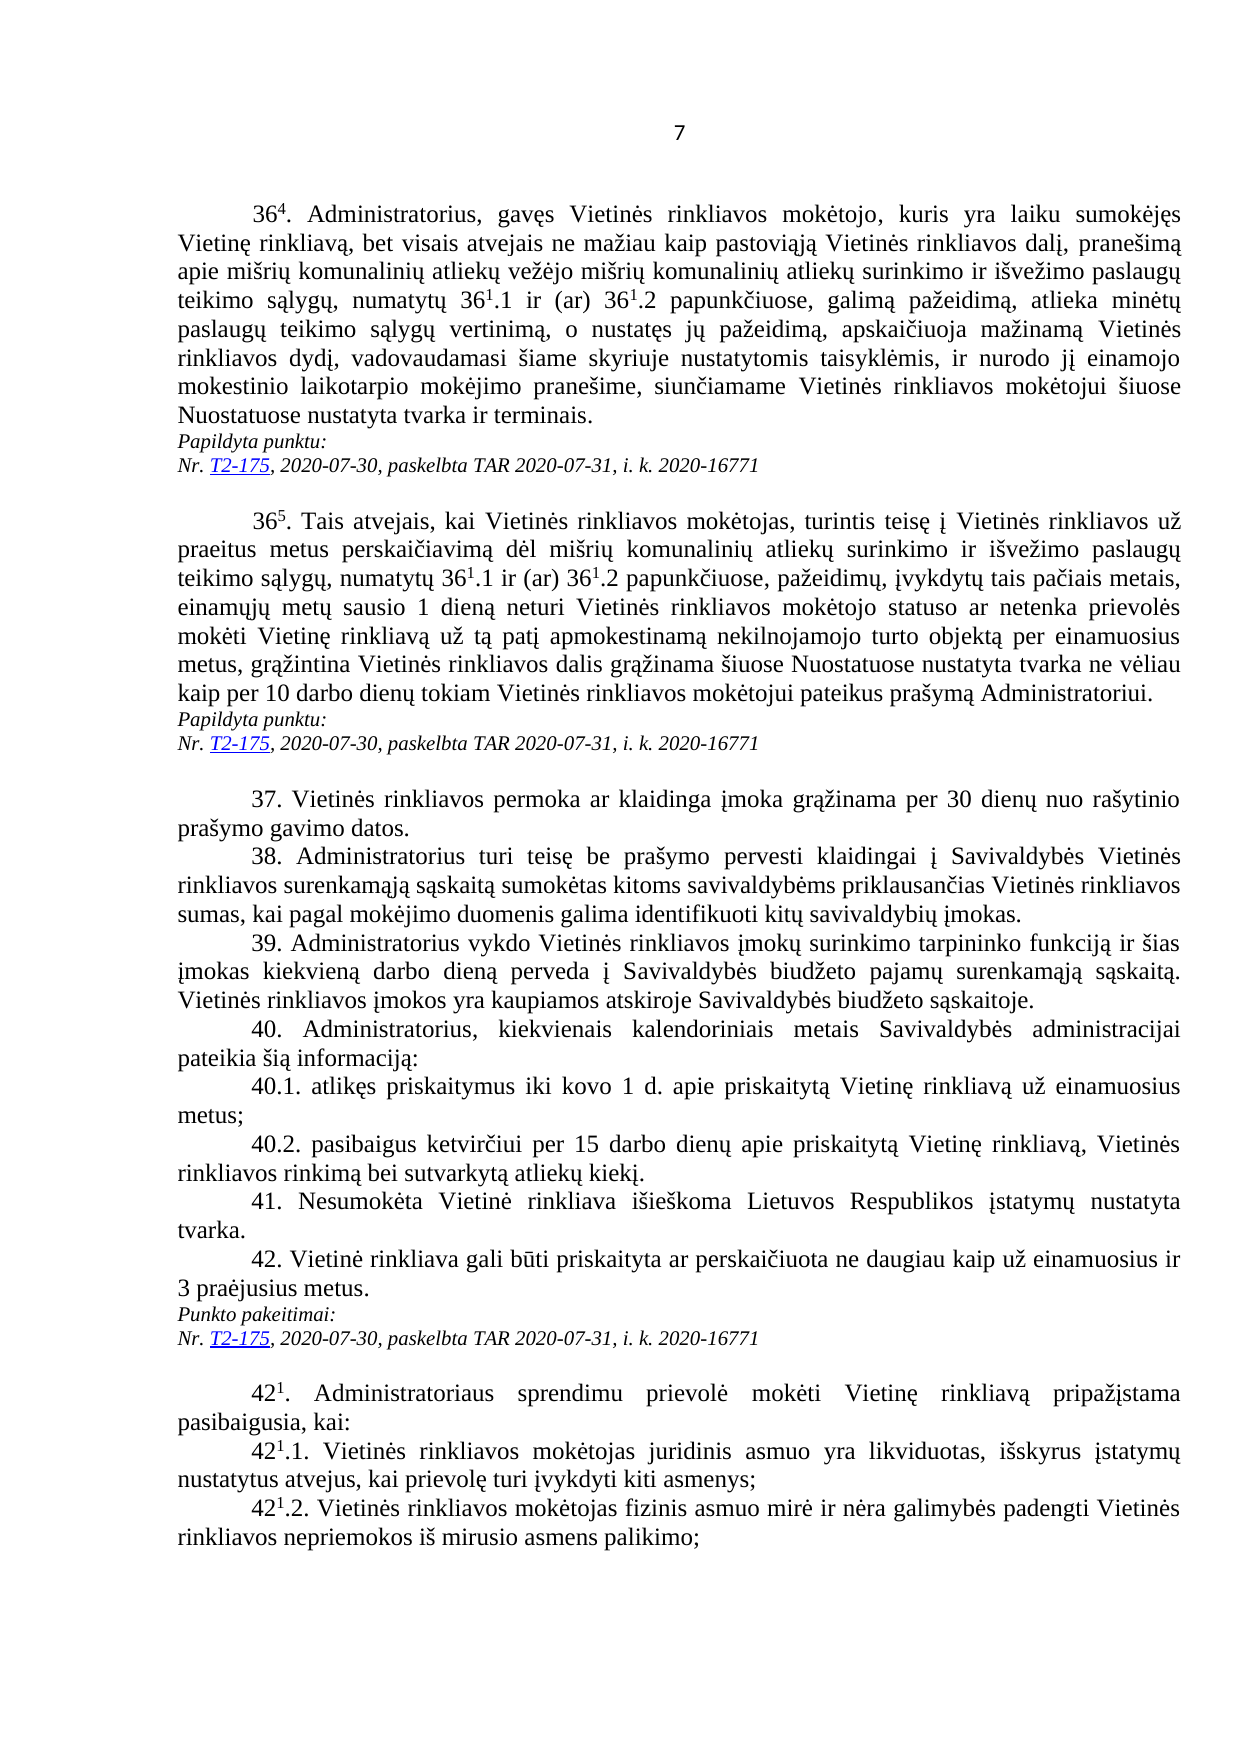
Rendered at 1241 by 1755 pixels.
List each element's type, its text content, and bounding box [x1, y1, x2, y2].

text 40.2. pasibaigus ketvirčiui per 15 darbo dienų apie priskaitytą Vietinę rinkliavą, Vietinės rinkliavos rinkimą bei sutvarkytą atliekų kiekį. [177, 1129, 1181, 1186]
text Nr. T2-175, 2020-07-30, paskelbta TAR 2020-07-31, i. k. 2020-16771 [177, 1326, 1181, 1349]
text Nr. T2-175, 2020-07-30, paskelbta TAR 2020-07-31, i. k. 2020-16771 [177, 731, 1181, 755]
text Nr. T2-175, 2020-07-30, paskelbta TAR 2020-07-31, i. k. 2020-16771 [177, 453, 1181, 477]
text 42. Vietinė rinkliava gali būti priskaityta ar perskaičiuota ne daugiau kaip už einamuosius ir 3 praėjusius metus. [177, 1244, 1181, 1301]
text 365. Tais atvejais, kai Vietinės rinkliavos mokėtojas, turintis teisę į Vietinės rinkliavos už praeitus metus perskaičiavimą dėl mišrių komunalinių atliekų surinkimo ir išvežimo paslaugų teikimo sąlygų, numatytų 361.1 ir (ar) 361.2 papunkčiuose, pažeidimų, įvykdytų tais pačiais metais, einamųjų metų sausio 1 dieną neturi Vietinės rinkliavos mokėtojo statuso ar netenka prievolės mokėti Vietinę rinkliavą už tą patį apmokestinamą nekilnojamojo turto objektą per einamuosius metus, grąžintina Vietinės rinkliavos dalis grąžinama šiuose Nuostatuose nustatyta tvarka ne vėliau kaip per 10 darbo dienų tokiam Vietinės rinkliavos mokėtojui pateikus prašymą Administratoriui. [177, 506, 1181, 707]
text 421.1. Vietinės rinkliavos mokėtojas juridinis asmuo yra likviduotas, išskyrus įstatymų nustatytus atvejus, kai prievolę turi įvykdyti kiti asmenys; [177, 1436, 1181, 1493]
text 421.2. Vietinės rinkliavos mokėtojas fizinis asmuo mirė ir nėra galimybės padengti Vietinės rinkliavos nepriemokos iš mirusio asmens palikimo; [177, 1493, 1181, 1551]
text 37. Vietinės rinkliavos permoka ar klaidinga įmoka grąžinama per 30 dienų nuo rašytinio prašymo gavimo datos. [177, 784, 1181, 841]
text Punkto pakeitimai: [177, 1301, 1181, 1326]
text 39. Administratorius vykdo Vietinės rinkliavos įmokų surinkimo tarpininko funkciją ir šias įmokas kiekvieną darbo dieną perveda į Savivaldybės biudžeto pajamų surenkamąją sąskaitą. Vietinės rinkliavos įmokos yra kaupiamos atskiroje Savivaldybės biudžeto sąskaitoje. [177, 928, 1181, 1014]
text Papildyta punktu: [177, 707, 1181, 731]
text 38. Administratorius turi teisę be prašymo pervesti klaidingai į Savivaldybės Vietinės rinkliavos surenkamąją sąskaitą sumokėtas kitoms savivaldybėms priklausančias Vietinės rinkliavos sumas, kai pagal mokėjimo duomenis galima identifikuoti kitų savivaldybių įmokas. [177, 841, 1181, 928]
text Papildyta punktu: [177, 429, 1181, 453]
text 40.1. atlikęs priskaitymus iki kovo 1 d. apie priskaitytą Vietinę rinkliavą už einamuosius metus; [177, 1071, 1181, 1129]
text 364. Administratorius, gavęs Vietinės rinkliavos mokėtojo, kuris yra laiku sumokėjęs Vietinę rinkliavą, bet visais atvejais ne mažiau kaip pastoviąją Vietinės rinkliavos dalį, pranešimą apie mišrių komunalinių atliekų vežėjo mišrių komunalinių atliekų surinkimo ir išvežimo paslaugų teikimo sąlygų, numatytų 361.1 ir (ar) 361.2 papunkčiuose, galimą pažeidimą, atlieka minėtų paslaugų teikimo sąlygų vertinimą, o nustatęs jų pažeidimą, apskaičiuoja mažinamą Vietinės rinkliavos dydį, vadovaudamasi šiame skyriuje nustatytomis taisyklėmis, ir nurodo jį einamojo mokestinio laikotarpio mokėjimo pranešime, siunčiamame Vietinės rinkliavos mokėtojui šiuose Nuostatuose nustatyta tvarka ir terminais. [177, 199, 1181, 429]
text 41. Nesumokėta Vietinė rinkliava išieškoma Lietuvos Respublikos įstatymų nustatyta tvarka. [177, 1186, 1181, 1244]
text 421. Administratoriaus sprendimu prievolė mokėti Vietinę rinkliavą pripažįstama pasibaigusia, kai: [177, 1378, 1181, 1436]
text 40. Administratorius, kiekvienais kalendoriniais metais Savivaldybės administracijai pateikia šią informaciją: [177, 1014, 1181, 1071]
